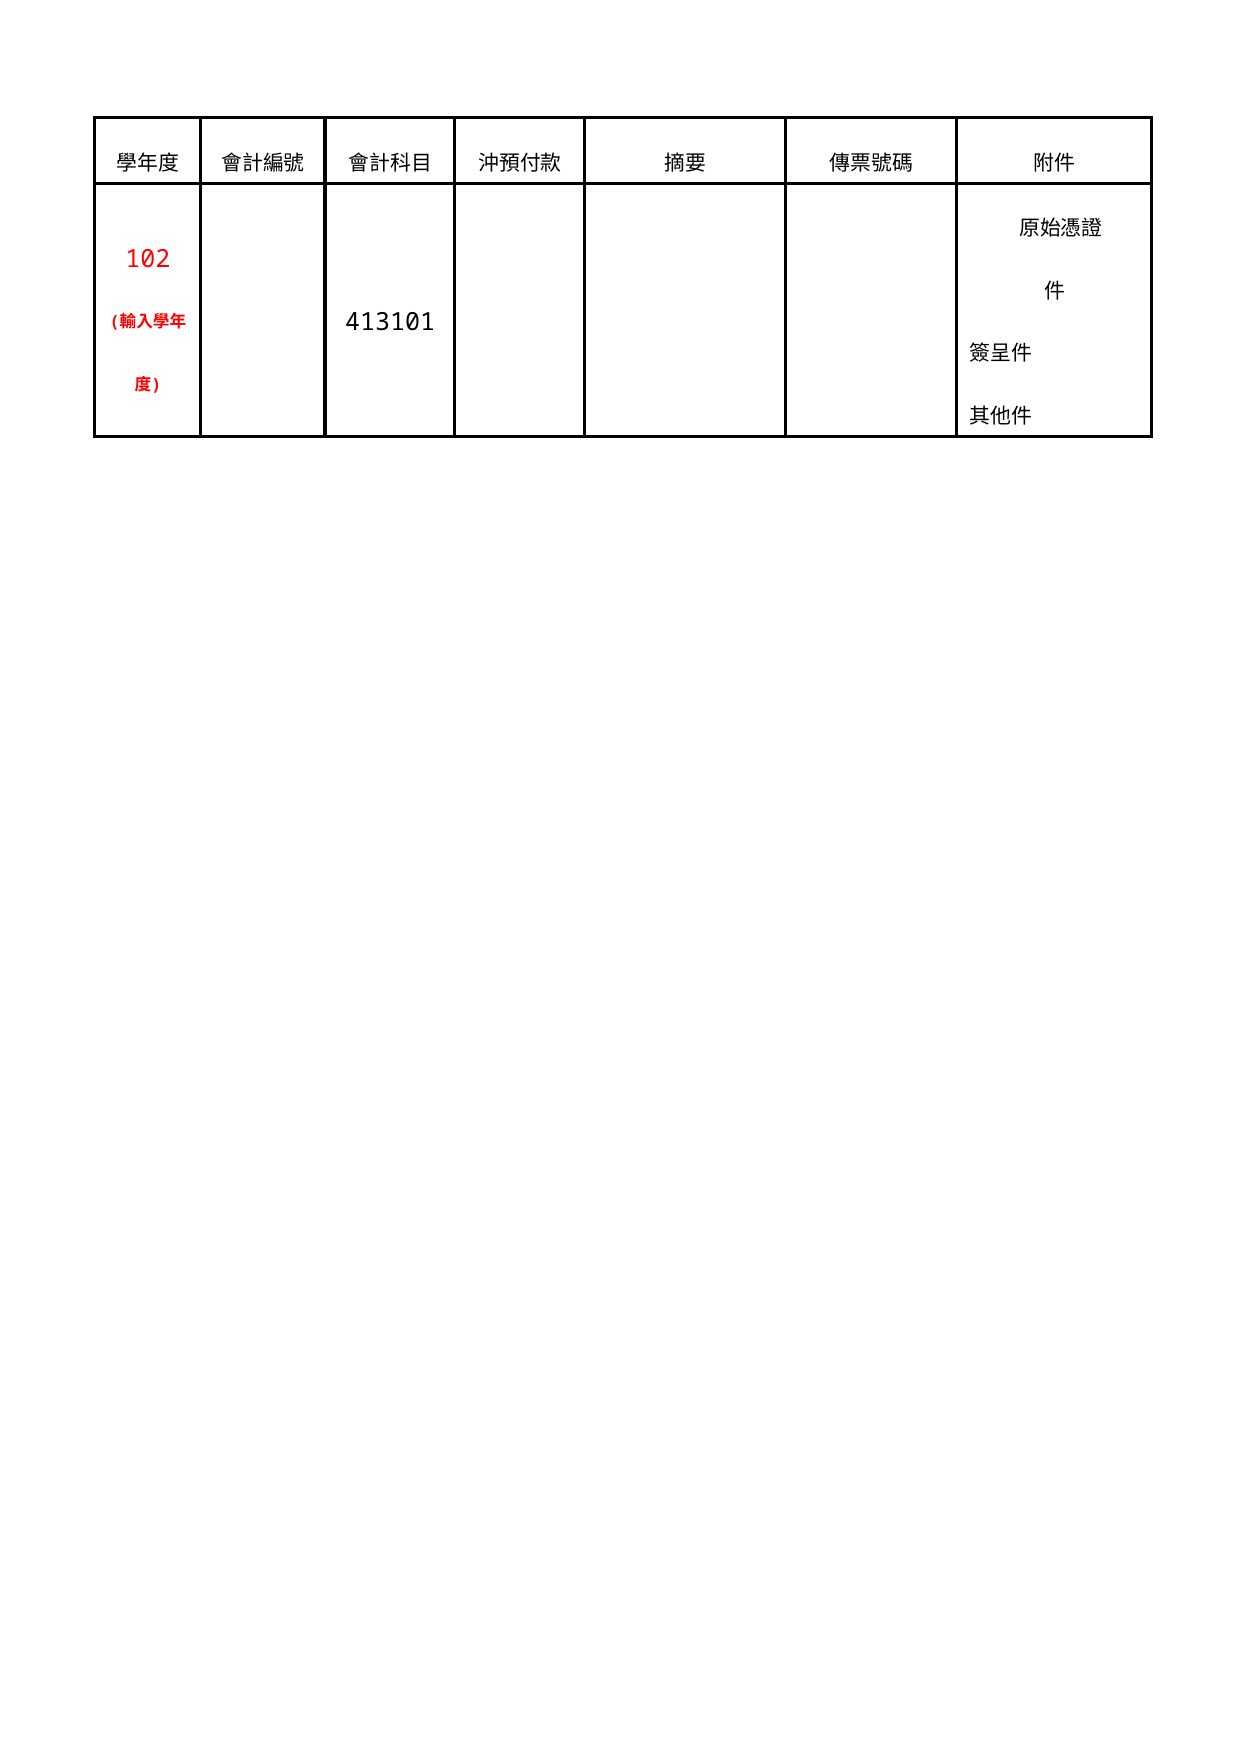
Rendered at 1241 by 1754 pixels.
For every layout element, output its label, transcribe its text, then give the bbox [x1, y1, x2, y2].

table_header 附件 [958, 119, 1150, 182]
table_cell 413101 [327, 185, 453, 435]
table_cell [787, 185, 955, 435]
table_cell 原始憑證 件 簽呈件 其他件 [958, 185, 1150, 435]
table_header 沖預付款 [456, 119, 583, 182]
table_cell [202, 185, 323, 435]
table_header 會計科目 [327, 119, 453, 182]
table_cell [586, 185, 784, 435]
table_header 會計編號 [202, 119, 323, 182]
table_header 傳票號碼 [787, 119, 955, 182]
table_header 摘要 [586, 119, 784, 182]
table_cell 102 (輸入學年度) [96, 185, 199, 435]
table_cell [456, 185, 583, 435]
table_header 學年度 [96, 119, 199, 182]
